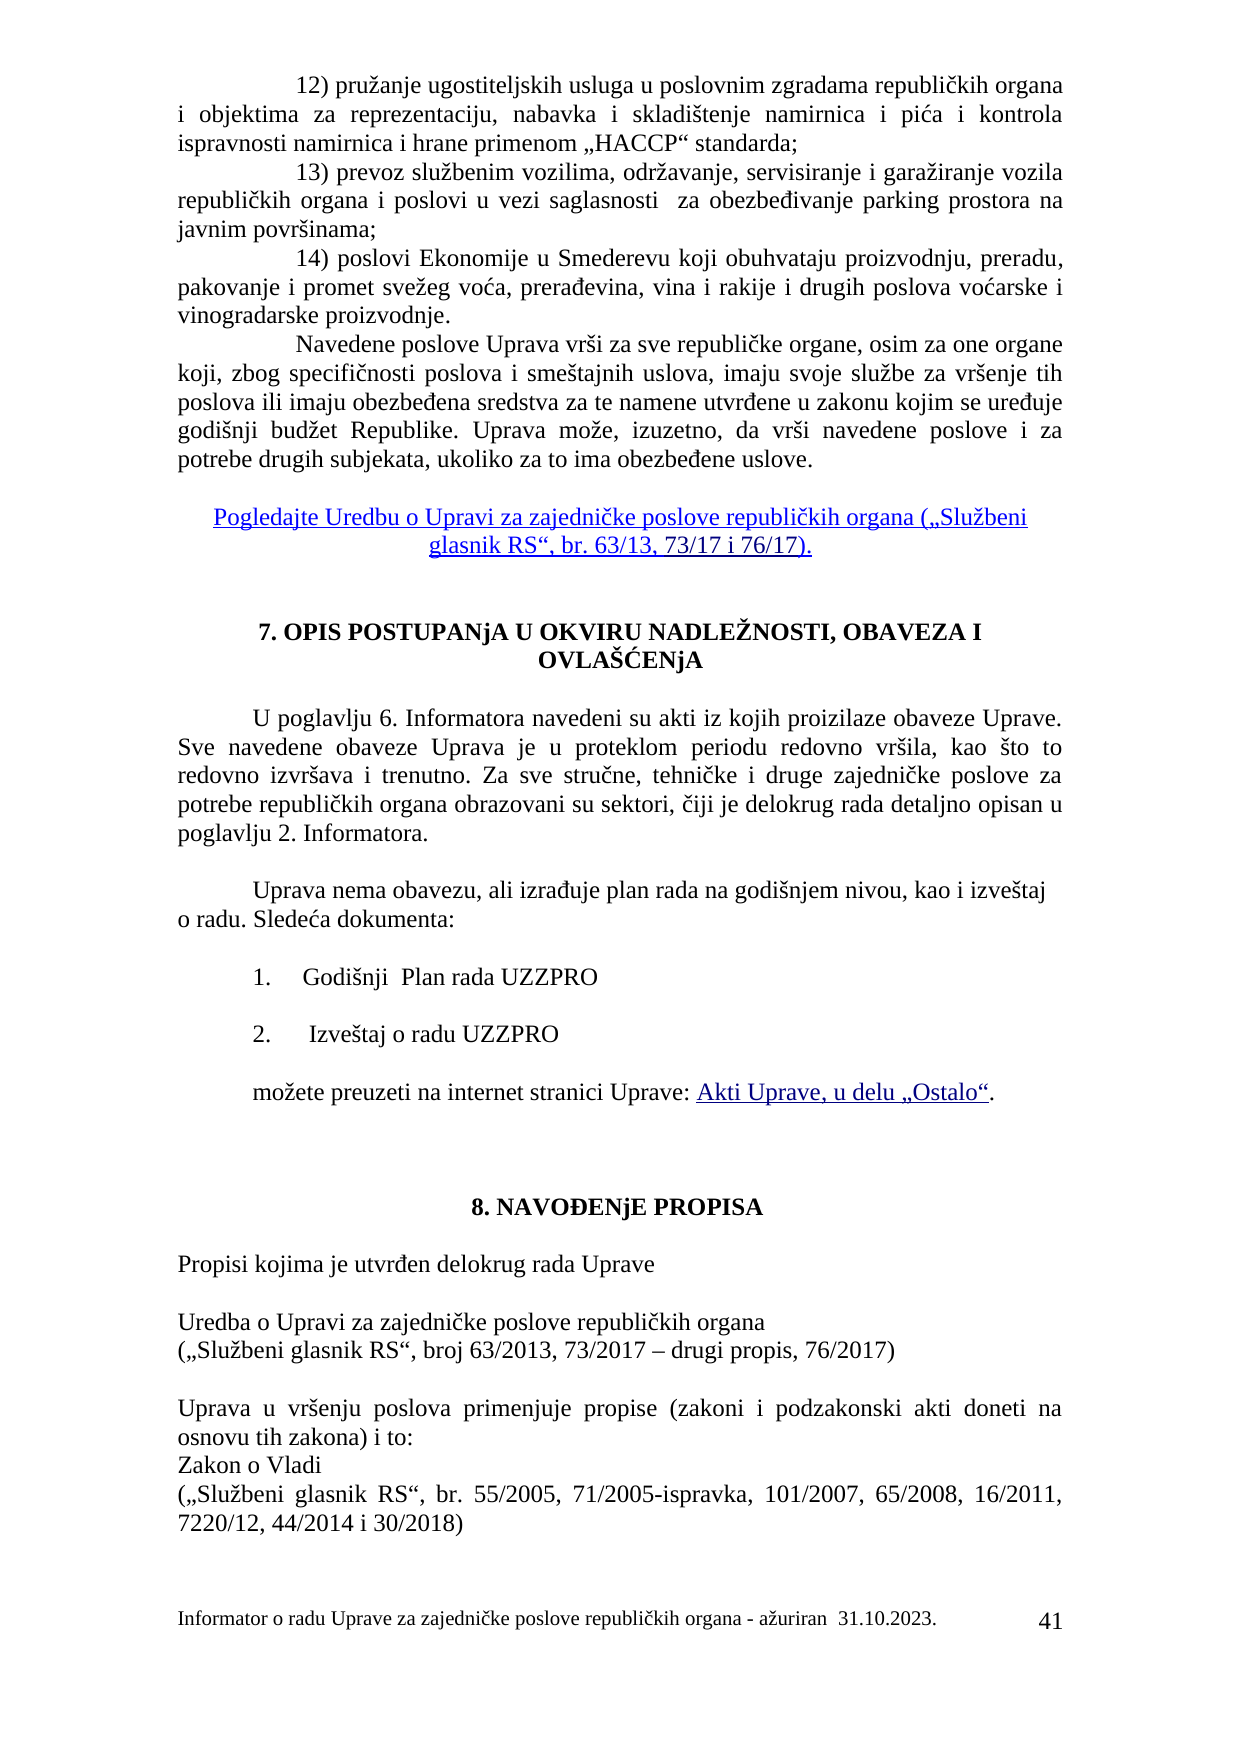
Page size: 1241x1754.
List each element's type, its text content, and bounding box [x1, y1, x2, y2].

text 12) pružanje ugostitelјskih usluga u poslovnim zgradama republičkih organa i objektima za reprezentaciju, nabavka i skladištenje namirnica i pića i kontrola ispravnosti namirnica i hrane primenom „HACCP“ standarda; [177, 70, 1063, 157]
text („Službeni glasnik RS“, broj 63/2013, 73/2017 – drugi propis, 76/2017) [177, 1335, 1063, 1364]
text Pogledajte Uredbu o Upravi za zajedničke poslove republičkih organa („Službeni glasnik RS“, br. 63/13, 73/17 i 76/17). [177, 502, 1063, 559]
text možete preuzeti na internet stranici Uprave: Akti Uprave, u delu „Ostalo“. [177, 1077, 1063, 1105]
text Navedene poslove Uprava vrši za sve republičke organe, osim za one organe koji, zbog specifičnosti poslova i smeštajnih uslova, imaju svoje službe za vršenje tih poslova ili imaju obezbeđena sredstva za te namene utvrđene u zakonu kojim se uređuje godišnji budžet Republike. Uprava može, izuzetno, da vrši navedene poslove i za potrebe drugih subjekata, ukoliko za to ima obezbeđene uslove. [177, 329, 1063, 473]
text Uprava u vršenju poslova primenjuje propise (zakoni i podzakonski akti doneti na osnovu tih zakona) i to: [177, 1393, 1063, 1450]
text U poglavlјu 6. Informatora navedeni su akti iz kojih proizilaze obaveze Uprave. Sve navedene obaveze Uprava je u proteklom periodu redovno vršila, kao što to redovno izvršava i trenutno. Za sve stručne, tehničke i druge zajedničke poslove za potrebe republičkih organa obrazovani su sektori, čiji je delokrug rada detalјno opisan u poglavlјu 2. Informatora. [177, 703, 1063, 847]
subtitle 7. OPIS POSTUPANјA U OKVIRU NADLEŽNOSTI, OBAVEZA I OVLAŠĆENјA [177, 617, 1063, 674]
text Uredba o Upravi za zajedničke poslove republičkih organa [177, 1307, 1063, 1335]
subtitle 8. NAVOĐENјE PROPISA [177, 1192, 1063, 1220]
text Zakon o Vladi [177, 1450, 1063, 1479]
text 13) prevoz službenim vozilima, održavanje, servisiranje i garažiranje vozila republičkih organa i poslovi u vezi saglasnosti za obezbeđivanje parking prostora na javnim površinama; [177, 157, 1063, 243]
text 14) poslovi Ekonomije u Smederevu koji obuhvataju proizvodnju, preradu, pakovanje i promet svežeg voća, prerađevina, vina i rakije i drugih poslova voćarske i vinogradarske proizvodnje. [177, 243, 1063, 329]
text („Službeni glasnik RS“, br. 55/2005, 71/2005-ispravka, 101/2007, 65/2008, 16/2011, 7220/12, 44/2014 i 30/2018) [177, 1479, 1063, 1537]
list Godišnji Plan rada UZZPRO [252, 962, 1063, 990]
text Uprava nema obavezu, ali izrađuje plan rada na godišnjem nivou, kao i izveštaj o radu. Sledeća dokumenta: [177, 875, 1063, 933]
text Propisi kojima je utvrđen delokrug rada Uprave [177, 1249, 1063, 1278]
text 2. Izveštaj o radu UZZPRO [177, 1019, 1063, 1048]
